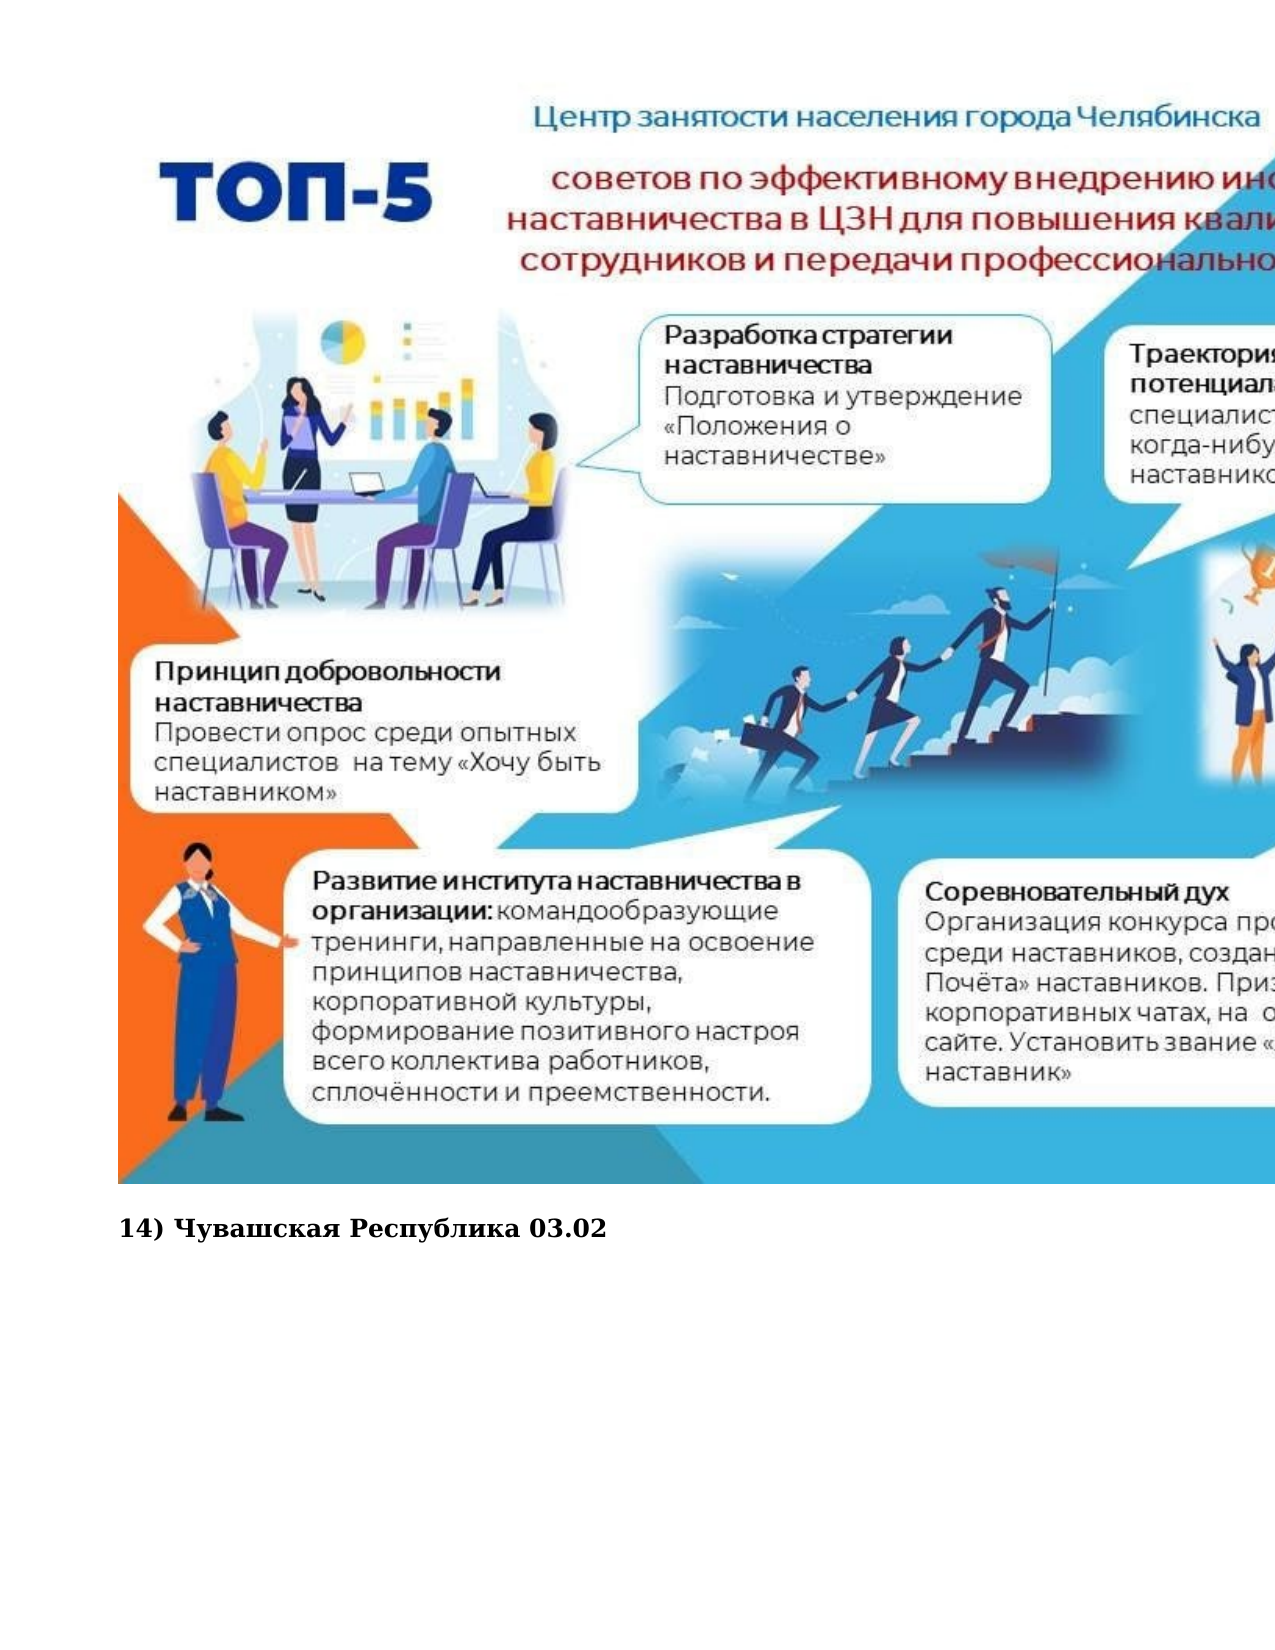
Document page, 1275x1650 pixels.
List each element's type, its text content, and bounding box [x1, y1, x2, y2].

picture [118, 59, 1275, 1184]
text 14) Чувашская Республика 03.02 [118, 1213, 1216, 1243]
